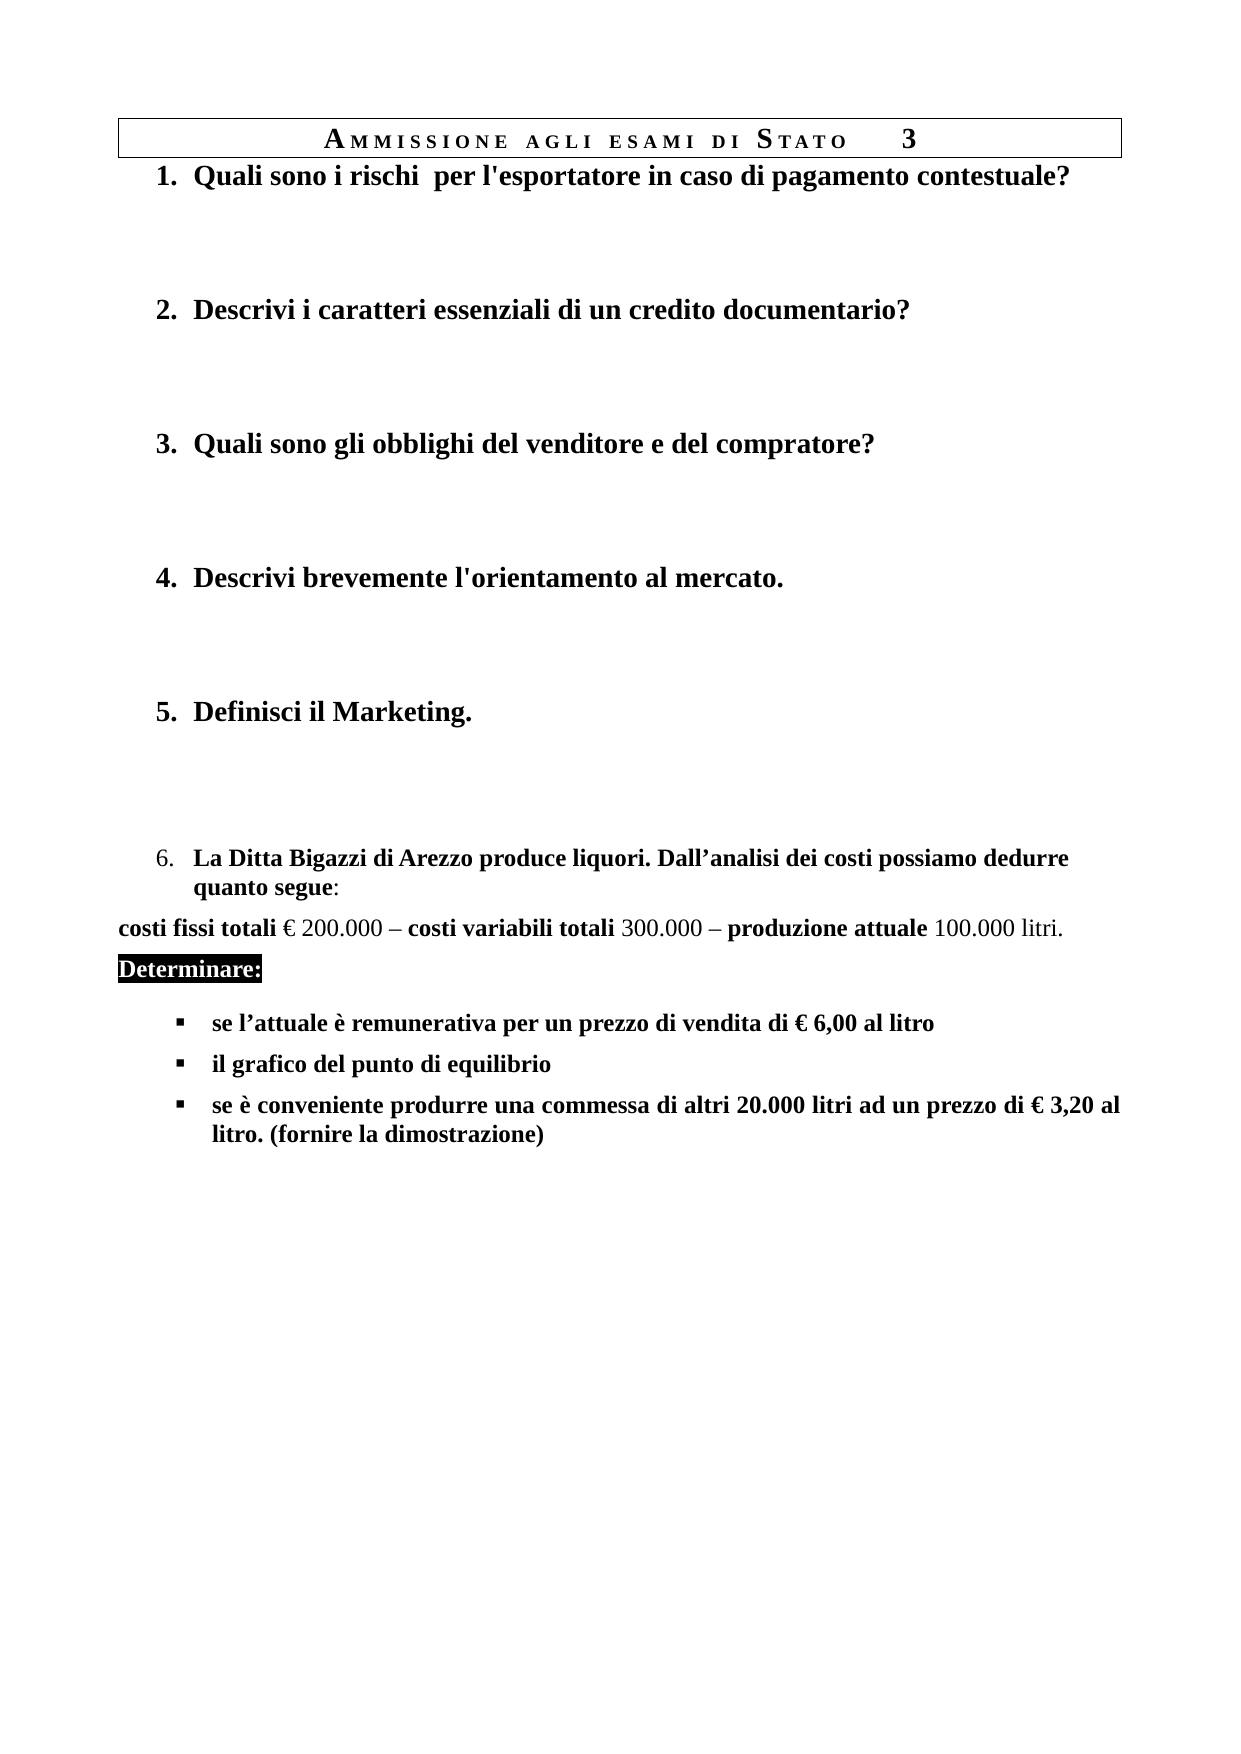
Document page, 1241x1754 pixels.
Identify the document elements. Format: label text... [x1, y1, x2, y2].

text Determinare: [118, 954, 1122, 983]
list se è conveniente produrre una commessa di altri 20.000 litri ad un prezzo di € 3,20 al litro. (fornire la dimostrazione) [174, 1091, 1122, 1148]
text costi fissi totali € 200.000 – costi variabili totali 300.000 – produzione attuale 100.000 litri. [118, 913, 1122, 942]
list Descrivi i caratteri essenziali di un credito documentario? [156, 292, 1122, 326]
list La Ditta Bigazzi di Arezzo produce liquori. Dall’analisi dei costi possiamo dedurre quanto segue: [156, 843, 1122, 901]
text Ammissione agli esami di Stato 3 [119, 119, 1121, 157]
list Quali sono i rischi per l'esportatore in caso di pagamento contestuale? [156, 158, 1122, 191]
list Definisci il Marketing. [156, 694, 1122, 728]
list se l’attuale è remunerativa per un prezzo di vendita di € 6,00 al litro [174, 1008, 1122, 1037]
list Quali sono gli obblighi del venditore e del compratore? [156, 426, 1122, 460]
list Descrivi brevemente l'orientamento al mercato. [156, 560, 1122, 594]
list il grafico del punto di equilibrio [174, 1049, 1122, 1078]
